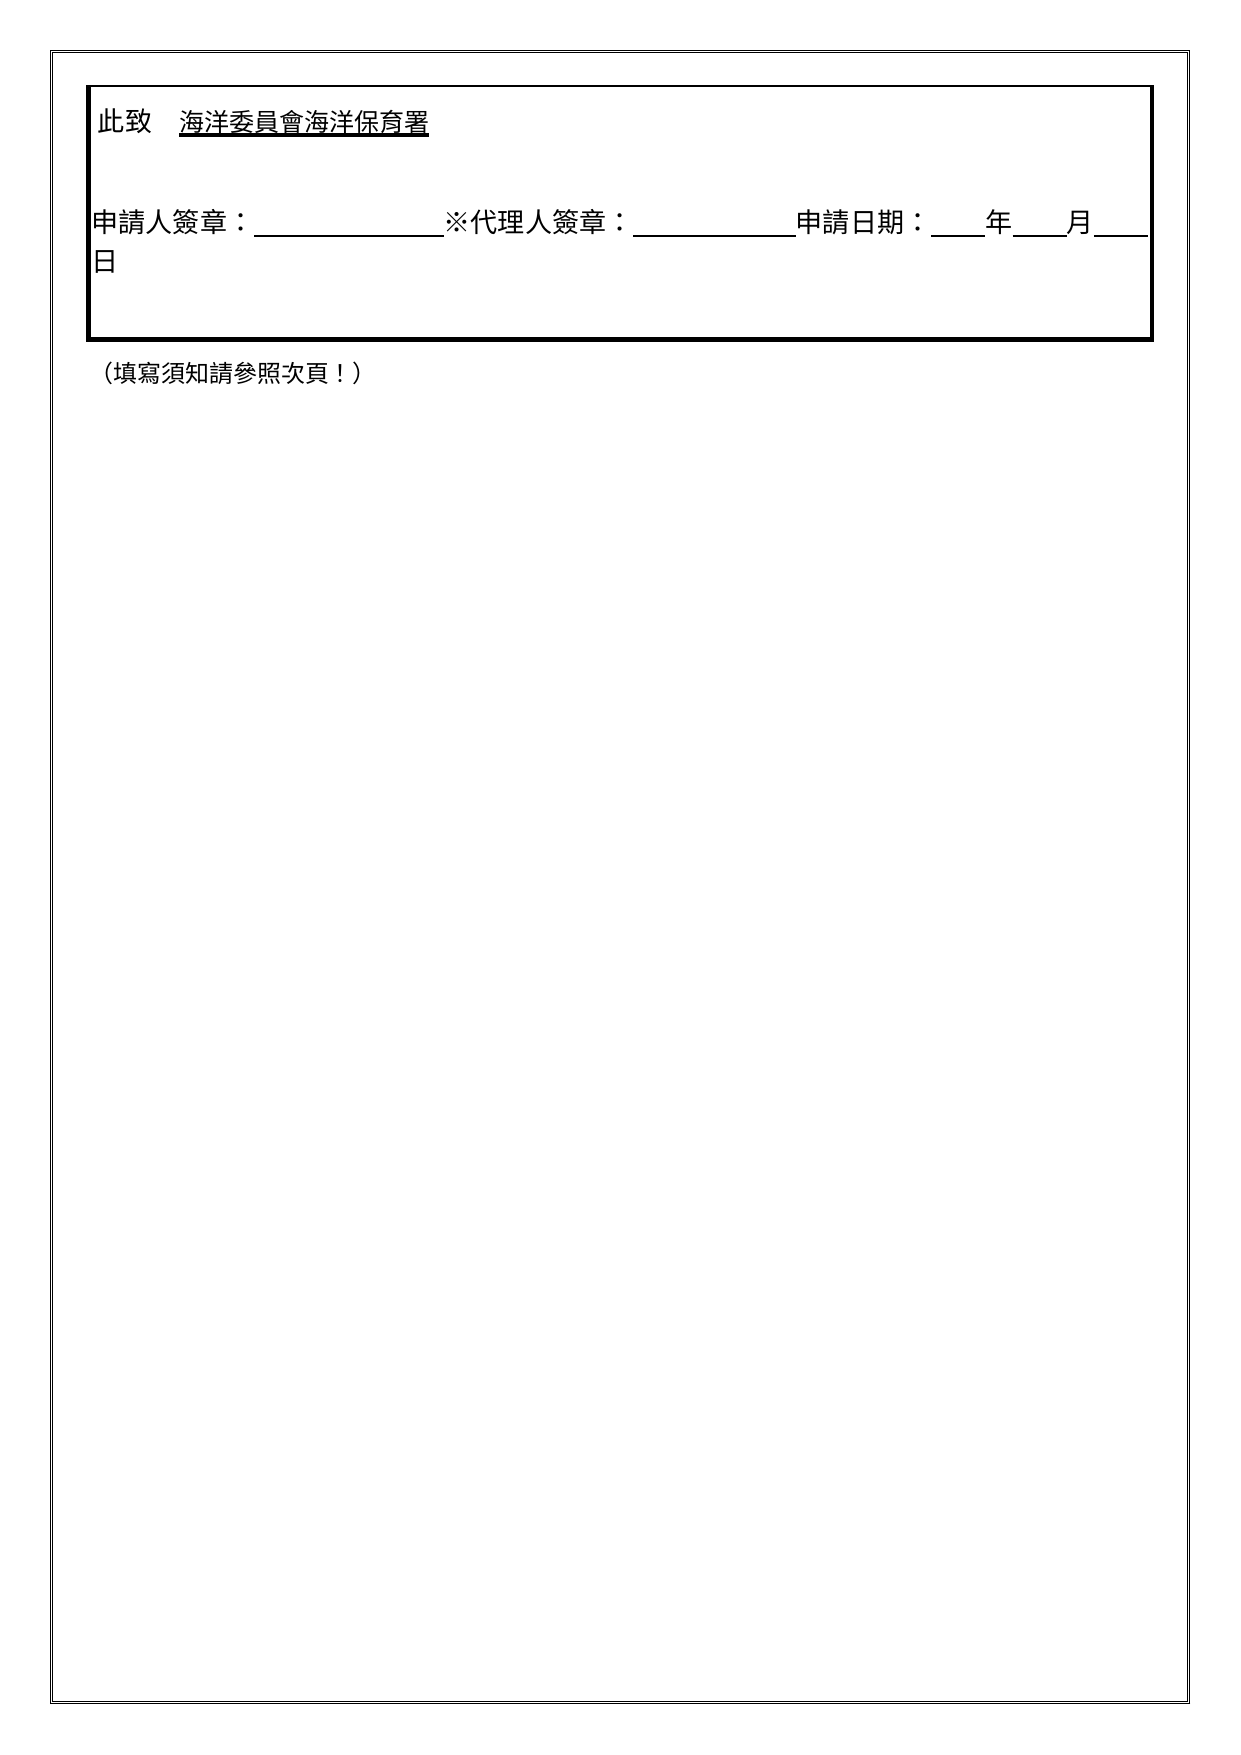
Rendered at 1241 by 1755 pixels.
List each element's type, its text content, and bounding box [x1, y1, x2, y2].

table_cell 此致 海洋委員會海洋保育署 申請人簽章： ※代理人簽章： 申請日期： 年 月 日 [91, 87, 1150, 337]
text （填寫須知請參照次頁！） [53, 354, 1187, 389]
